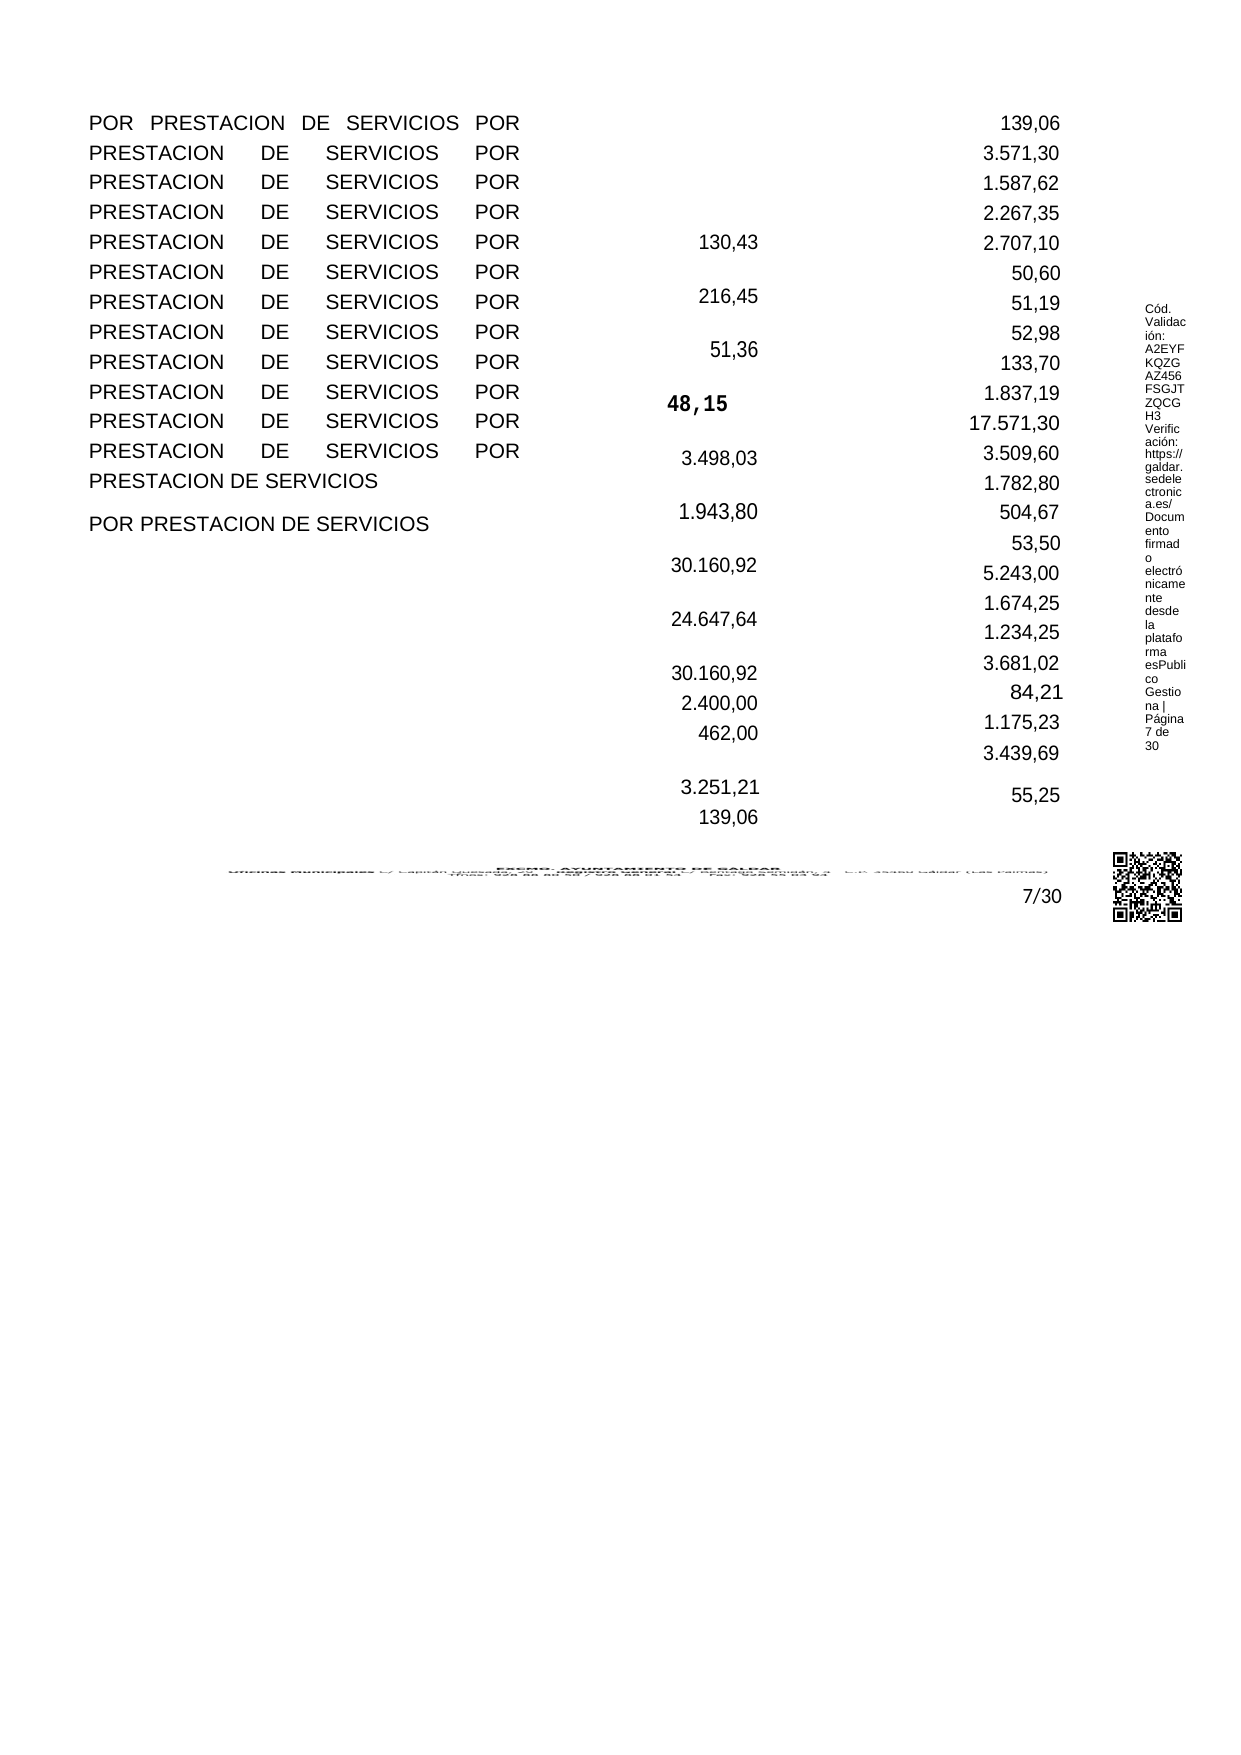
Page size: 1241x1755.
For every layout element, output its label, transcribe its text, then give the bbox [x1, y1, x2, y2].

text 51,19 [895, 290, 1060, 314]
text 3.509,60 [895, 440, 1059, 464]
text POR PRESTACION DE SERVICIOS POR PRESTACION DE SERVICIOS POR PRESTACION DE SERVICIOS POR PRESTACION DE SERVICIOS POR PRESTACION DE SERVICIOS POR PRESTACION DE SERVICIOS POR PRESTACION DE SERVICIOS POR PRESTACION DE SERVICIOS POR PRESTACION DE SERVICIOS POR PRESTACION DE SERVICIOS POR PRESTACION DE SERVICIOS POR PRESTACION DE SERVICIOS POR PRESTACION DE SERVICIOS [89, 110, 520, 493]
text POR PRESTACION DE SERVICIOS [89, 512, 520, 536]
text Cód. Validación: A2EYFKQZGAZ456FSGJTZQCGH3 [1145, 303, 1186, 423]
text 1.943,80 [524, 498, 758, 524]
text 3.251,21 [524, 775, 760, 799]
text 2.267,35 [895, 200, 1059, 224]
text 1.587,62 [895, 170, 1059, 194]
text 53,50 [895, 530, 1061, 554]
text 48,15 [618, 391, 776, 418]
text 1.837,19 [895, 380, 1060, 404]
text 30.160,92 [524, 661, 757, 685]
text 17.571,30 [895, 410, 1060, 434]
text 30.160,92 [524, 553, 757, 577]
text 130,43 [524, 229, 758, 253]
text 2.707,10 [895, 230, 1059, 254]
text [1143, 301, 1186, 831]
text Verificación: https://galdar.sedelectronica.es/ [1145, 423, 1186, 511]
text 139,06 [895, 110, 1060, 134]
text 24.647,64 [524, 607, 757, 631]
text 3.681,02 [895, 650, 1059, 674]
text 216,45 [524, 283, 758, 307]
text 139,06 [524, 805, 758, 829]
text 51,36 [524, 336, 758, 362]
text 1.234,25 [895, 620, 1060, 644]
text 3.571,30 [895, 140, 1059, 164]
text 84,21 [895, 680, 1064, 704]
text 462,00 [524, 721, 758, 745]
text 5.243,00 [895, 560, 1059, 584]
text 1.674,25 [895, 590, 1060, 614]
text 133,70 [895, 350, 1060, 374]
text 1.175,23 [895, 710, 1060, 734]
text 52,98 [895, 320, 1060, 344]
text 1.782,80 [895, 470, 1060, 494]
text 55,25 [895, 782, 1060, 806]
text 504,67 [895, 500, 1059, 524]
text 3.498,03 [524, 446, 757, 469]
text Documento firmado electrónicamente desde la plataforma esPublico Gestiona | Página 7 de 30 [1145, 511, 1186, 753]
text 2.400,00 [524, 691, 757, 715]
text 50,60 [895, 260, 1061, 284]
text 3.439,69 [895, 740, 1059, 764]
